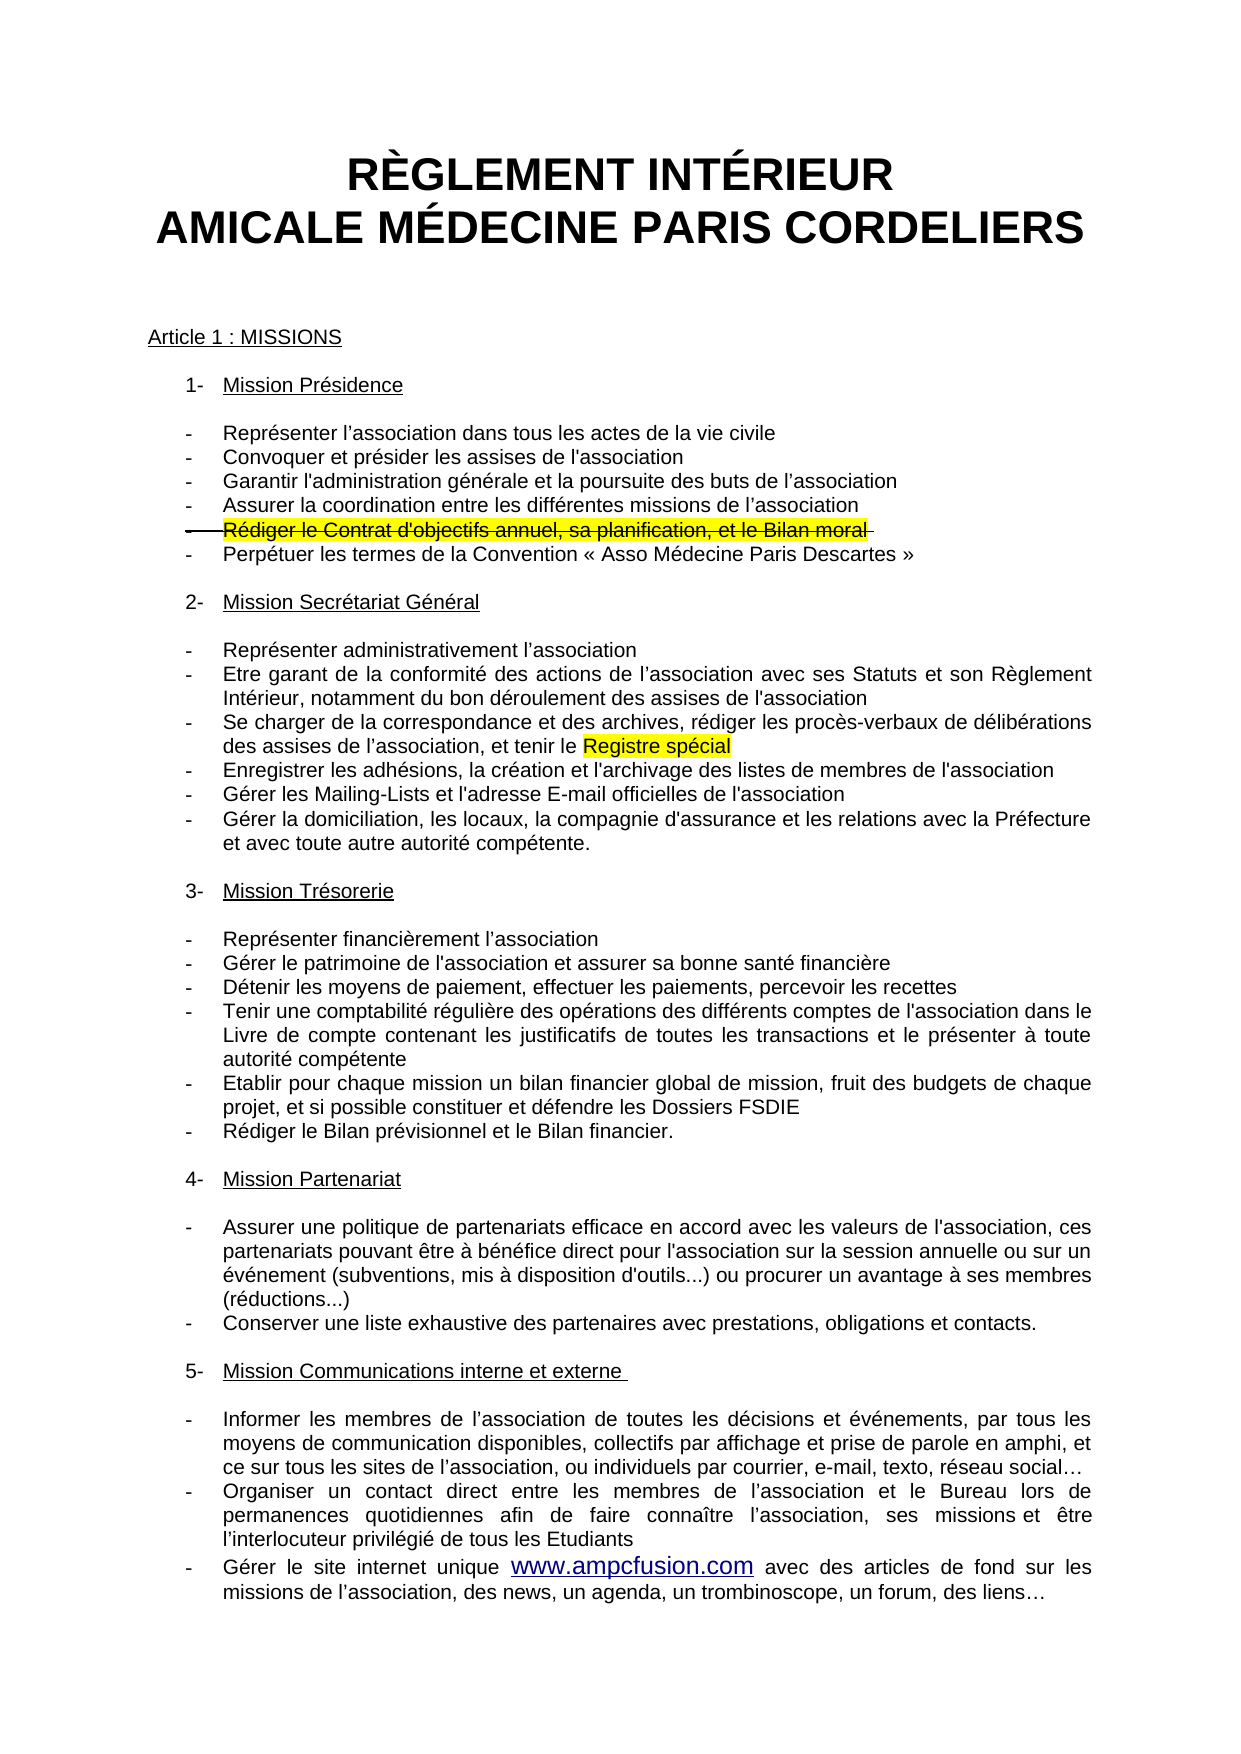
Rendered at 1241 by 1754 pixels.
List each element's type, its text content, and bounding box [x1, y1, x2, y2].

title RÈGLEMENT INTÉRIEUR [148, 148, 1093, 200]
list Informer les membres de l’association de toutes les décisions et événements, par tous les moyens de communication disponibles, collectifs par affichage et prise de parole en amphi, et ce sur tous les sites de l’association, ou individuels par courrier, e-mail, texto, réseau social… [185, 1407, 1093, 1479]
list Organiser un contact direct entre les membres de l’association et le Bureau lors de permanences quotidiennes afin de faire connaître l’association, ses missions et être l’interlocuteur privilégié de tous les Etudiants [185, 1479, 1093, 1551]
list Convoquer et présider les assises de l'association [185, 445, 1093, 469]
list Garantir l'administration générale et la poursuite des buts de l’association [185, 469, 1093, 493]
subtitle Article 1 : MISSIONS [148, 325, 1093, 349]
list Perpétuer les termes de la Convention « Asso Médecine Paris Descartes » [185, 542, 1093, 566]
list Assurer la coordination entre les différentes missions de l’association [185, 493, 1093, 517]
list Mission Présidence [185, 373, 1093, 397]
list Gérer la domiciliation, les locaux, la compagnie d'assurance et les relations avec la Préfecture et avec toute autre autorité compétente. [185, 806, 1093, 854]
list Représenter administrativement l’association [185, 638, 1093, 662]
list Conserver une liste exhaustive des partenaires avec prestations, obligations et contacts. [185, 1311, 1093, 1335]
list Etablir pour chaque mission un bilan financier global de mission, fruit des budgets de chaque projet, et si possible constituer et défendre les Dossiers FSDIE [185, 1071, 1093, 1119]
list Rédiger le Bilan prévisionnel et le Bilan financier. [185, 1119, 1093, 1143]
list Rédiger le Contrat d'objectifs annuel, sa planification, et le Bilan moral [185, 517, 1093, 542]
list Tenir une comptabilité régulière des opérations des différents comptes de l'association dans le Livre de compte contenant les justificatifs de toutes les transactions et le présenter à toute autorité compétente [185, 999, 1093, 1071]
list Assurer une politique de partenariats efficace en accord avec les valeurs de l'association, ces partenariats pouvant être à bénéfice direct pour l'association sur la session annuelle ou sur un événement (subventions, mis à disposition d'outils...) ou procurer un avantage à ses membres (réductions...) [185, 1215, 1093, 1311]
list Gérer le patrimoine de l'association et assurer sa bonne santé financière [185, 951, 1093, 975]
list Détenir les moyens de paiement, effectuer les paiements, percevoir les recettes [185, 975, 1093, 999]
list Mission Trésorerie [185, 878, 1093, 902]
list Mission Partenariat [185, 1167, 1093, 1191]
list Se charger de la correspondance et des archives, rédiger les procès-verbaux de délibérations des assises de l’association, et tenir le Registre spécial [185, 710, 1093, 758]
list Représenter financièrement l’association [185, 926, 1093, 951]
list Gérer le site internet unique www.ampcfusion.com avec des articles de fond sur les missions de l’association, des news, un agenda, un trombinoscope, un forum, des liens… [185, 1551, 1093, 1604]
list Enregistrer les adhésions, la création et l'archivage des listes de membres de l'association [185, 758, 1093, 782]
list Représenter l’association dans tous les actes de la vie civile [185, 421, 1093, 445]
list Mission Secrétariat Général [185, 590, 1093, 614]
list Gérer les Mailing-Lists et l'adresse E-mail officielles de l'association [185, 782, 1093, 806]
list Etre garant de la conformité des actions de l’association avec ses Statuts et son Règlement Intérieur, notamment du bon déroulement des assises de l'association [185, 662, 1093, 710]
subtitle AMICALE MÉDECINE PARIS CORDELIERS [148, 200, 1093, 253]
list Mission Communications interne et externe [185, 1359, 1093, 1383]
